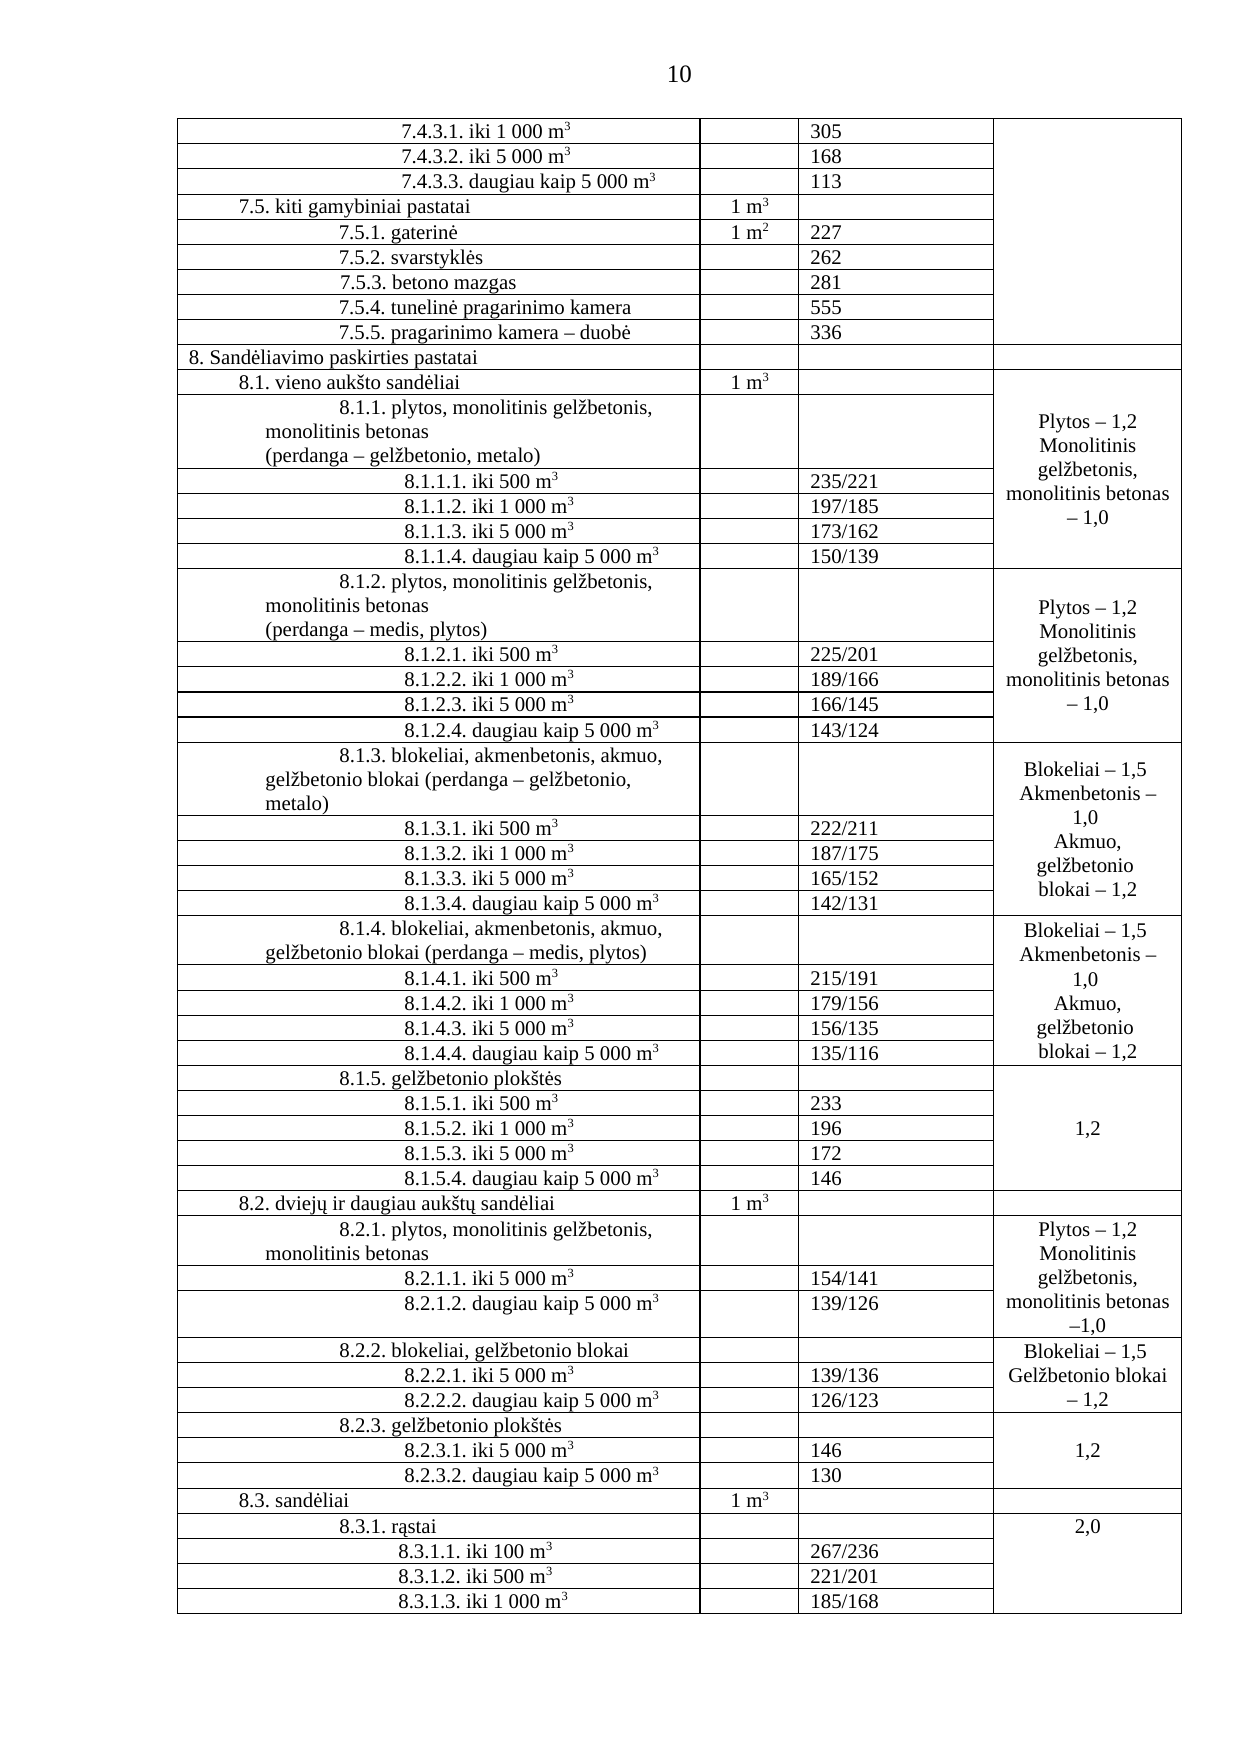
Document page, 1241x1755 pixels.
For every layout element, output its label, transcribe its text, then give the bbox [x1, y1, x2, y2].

table_cell [701, 1363, 798, 1387]
table_cell 336 [799, 320, 993, 344]
table_cell [994, 345, 1181, 369]
table_cell [799, 1514, 993, 1538]
table_cell 8.1.4. blokeliai, akmenbetonis, akmuo, gelžbetonio blokai (perdanga – medis, plytos) [178, 916, 699, 964]
table_cell [701, 1589, 798, 1613]
table_cell 1 m3 [701, 1191, 798, 1215]
table_cell [701, 1216, 798, 1264]
table_cell [799, 345, 993, 369]
table_cell 8.3.1. rąstai [178, 1514, 699, 1538]
table_cell 143/124 [799, 718, 993, 742]
table_cell [701, 395, 798, 467]
table_cell 7.4.3.3. daugiau kaip 5 000 m3 [178, 169, 699, 193]
table_cell 8.1.3. blokeliai, akmenbetonis, akmuo, gelžbetonio blokai (perdanga – gelžbetonio, metalo) [178, 743, 699, 815]
table_cell [701, 169, 798, 193]
table_cell 130 [799, 1463, 993, 1487]
table_cell 8.3. sandėliai [178, 1489, 699, 1512]
table_cell [701, 1539, 798, 1563]
table_cell [701, 1166, 798, 1190]
table_cell 1 m2 [701, 220, 798, 244]
table_cell 142/131 [799, 891, 993, 915]
table_cell Blokeliai – 1,5 Akmenbetonis – 1,0 Akmuo, gelžbetonio blokai – 1,2 [994, 916, 1181, 1065]
table_cell [701, 295, 798, 319]
table_cell [701, 816, 798, 840]
table_cell 2,0 [994, 1514, 1181, 1613]
table_cell [701, 642, 798, 666]
table_cell [701, 1266, 798, 1290]
table_cell 267/236 [799, 1539, 993, 1563]
table_cell 262 [799, 245, 993, 269]
table_cell 8.1.4.3. iki 5 000 m3 [178, 1016, 699, 1040]
table_cell [701, 1338, 798, 1362]
table_cell [701, 866, 798, 890]
table_cell 139/126 [799, 1291, 993, 1337]
table_cell 8.1.3.4. daugiau kaip 5 000 m3 [178, 891, 699, 915]
table_cell 8.1.1. plytos, monolitinis gelžbetonis, monolitinis betonas (perdanga – gelžbetonio, metalo) [178, 395, 699, 467]
table_cell [701, 270, 798, 294]
table_cell [701, 991, 798, 1014]
table_cell 189/166 [799, 667, 993, 691]
table_cell 7.5. kiti gamybiniai pastatai [178, 195, 699, 218]
table_cell 8.1.2.4. daugiau kaip 5 000 m3 [178, 718, 699, 742]
table_cell 8.1.3.2. iki 1 000 m3 [178, 841, 699, 865]
table_cell [701, 916, 798, 964]
table_cell [799, 395, 993, 467]
table_cell [701, 1388, 798, 1412]
table_cell 135/116 [799, 1041, 993, 1065]
table_cell 7.5.2. svarstyklės [178, 245, 699, 269]
table_cell Blokeliai – 1,5 Akmenbetonis – 1,0 Akmuo, gelžbetonio blokai – 1,2 [994, 743, 1181, 915]
table_cell 8.1.5.3. iki 5 000 m3 [178, 1141, 699, 1165]
table_cell 7.5.4. tunelinė pragarinimo kamera [178, 295, 699, 319]
table_cell [701, 1016, 798, 1040]
table_cell 1 m3 [701, 195, 798, 218]
table_cell [701, 320, 798, 344]
table_cell 7.5.5. pragarinimo kamera – duobė [178, 320, 699, 344]
table_cell [701, 1413, 798, 1437]
table_cell [701, 965, 798, 989]
table_cell [799, 1489, 993, 1512]
table_cell [701, 1291, 798, 1337]
table_cell [701, 1438, 798, 1462]
table_cell [701, 544, 798, 568]
table_cell [701, 1514, 798, 1538]
table_cell 8.1.3.1. iki 500 m3 [178, 816, 699, 840]
table_cell 187/175 [799, 841, 993, 865]
table_cell 197/185 [799, 494, 993, 518]
table_cell 139/136 [799, 1363, 993, 1387]
table_cell [701, 1141, 798, 1165]
table_cell 8.3.1.2. iki 500 m3 [178, 1564, 699, 1588]
table_cell 8.2. dviejų ir daugiau aukštų sandėliai [178, 1191, 699, 1215]
table_cell [701, 743, 798, 815]
table_cell [701, 1116, 798, 1140]
table_cell 8.1.1.2. iki 1 000 m3 [178, 494, 699, 518]
table_cell [701, 469, 798, 493]
table_cell [799, 1191, 993, 1215]
table_cell 8.2.2. blokeliai, gelžbetonio blokai [178, 1338, 699, 1362]
table_cell 7.5.3. betono mazgas [178, 270, 699, 294]
table_cell 8.2.2.1. iki 5 000 m3 [178, 1363, 699, 1387]
table_cell 150/139 [799, 544, 993, 568]
table_cell 227 [799, 220, 993, 244]
table_cell [701, 345, 798, 369]
table_cell [994, 119, 1181, 344]
table_cell [701, 718, 798, 742]
table_cell 233 [799, 1091, 993, 1115]
table_cell 8.1.2. plytos, monolitinis gelžbetonis, monolitinis betonas (perdanga – medis, plytos) [178, 569, 699, 641]
table_cell 1,2 [994, 1413, 1181, 1487]
table_cell [799, 1216, 993, 1264]
table_cell 225/201 [799, 642, 993, 666]
table_cell 7.4.3.1. iki 1 000 m3 [178, 119, 699, 143]
table_cell 8.1.1.1. iki 500 m3 [178, 469, 699, 493]
table_cell [994, 1191, 1181, 1215]
table_cell 8.1.5.4. daugiau kaip 5 000 m3 [178, 1166, 699, 1190]
table_cell 305 [799, 119, 993, 143]
table_cell [701, 1091, 798, 1115]
table_cell 166/145 [799, 693, 993, 716]
table_cell [701, 1564, 798, 1588]
table_cell [799, 1066, 993, 1090]
table_cell 1 m3 [701, 370, 798, 394]
table_cell 154/141 [799, 1266, 993, 1290]
table_cell 281 [799, 270, 993, 294]
table_cell [799, 743, 993, 815]
table_cell 8.3.1.1. iki 100 m3 [178, 1539, 699, 1563]
table_cell Blokeliai – 1,5 Gelžbetonio blokai – 1,2 [994, 1338, 1181, 1412]
table_cell 1 m3 [701, 1489, 798, 1512]
table_cell 165/152 [799, 866, 993, 890]
table_cell 113 [799, 169, 993, 193]
table_cell 8.1.4.1. iki 500 m3 [178, 965, 699, 989]
table_cell 7.5.1. gaterinė [178, 220, 699, 244]
table_cell 221/201 [799, 1564, 993, 1588]
table_cell [701, 1463, 798, 1487]
table_cell Plytos – 1,2 Monolitinis gelžbetonis, monolitinis betonas – 1,0 [994, 370, 1181, 568]
table_cell 8.1.5. gelžbetonio plokštės [178, 1066, 699, 1090]
table_cell [799, 916, 993, 964]
table_cell 8.1.1.3. iki 5 000 m3 [178, 519, 699, 543]
table_cell 555 [799, 295, 993, 319]
table_cell 196 [799, 1116, 993, 1140]
table_cell [701, 494, 798, 518]
table_cell [799, 569, 993, 641]
table_cell [701, 519, 798, 543]
table_cell [701, 891, 798, 915]
table_cell 8.1.1.4. daugiau kaip 5 000 m3 [178, 544, 699, 568]
table_cell [799, 1413, 993, 1437]
table_cell [701, 245, 798, 269]
table_cell [701, 693, 798, 716]
table_cell [799, 195, 993, 218]
table_cell [799, 370, 993, 394]
table_cell 8.2.3.1. iki 5 000 m3 [178, 1438, 699, 1462]
table_cell Plytos – 1,2 Monolitinis gelžbetonis, monolitinis betonas – 1,0 [994, 569, 1181, 742]
table_cell 8.3.1.3. iki 1 000 m3 [178, 1589, 699, 1613]
table_cell 8.1. vieno aukšto sandėliai [178, 370, 699, 394]
table_cell 156/135 [799, 1016, 993, 1040]
table_cell 8.1.2.1. iki 500 m3 [178, 642, 699, 666]
table_cell 8.2.1. plytos, monolitinis gelžbetonis, monolitinis betonas [178, 1216, 699, 1264]
table_cell 179/156 [799, 991, 993, 1014]
table_cell 8.1.5.2. iki 1 000 m3 [178, 1116, 699, 1140]
table_cell 146 [799, 1438, 993, 1462]
table_cell 235/221 [799, 469, 993, 493]
table_cell 8.1.4.4. daugiau kaip 5 000 m3 [178, 1041, 699, 1065]
table_cell [701, 119, 798, 143]
table_cell [701, 667, 798, 691]
table_cell 1,2 [994, 1066, 1181, 1190]
table_cell 215/191 [799, 965, 993, 989]
table_cell 146 [799, 1166, 993, 1190]
table_cell 8.2.1.2. daugiau kaip 5 000 m3 [178, 1291, 699, 1337]
table_cell 8.1.2.3. iki 5 000 m3 [178, 693, 699, 716]
table_cell 8.2.3.2. daugiau kaip 5 000 m3 [178, 1463, 699, 1487]
table_cell [701, 1066, 798, 1090]
table_cell Plytos – 1,2 Monolitinis gelžbetonis, monolitinis betonas –1,0 [994, 1216, 1181, 1337]
table_cell 172 [799, 1141, 993, 1165]
table_cell 168 [799, 144, 993, 168]
table_cell 126/123 [799, 1388, 993, 1412]
table_cell [701, 569, 798, 641]
table_cell [994, 1489, 1181, 1512]
table_cell [799, 1338, 993, 1362]
table_cell [701, 1041, 798, 1065]
table_cell 185/168 [799, 1589, 993, 1613]
table_cell 8.2.2.2. daugiau kaip 5 000 m3 [178, 1388, 699, 1412]
table_cell 222/211 [799, 816, 993, 840]
table_cell 8.1.5.1. iki 500 m3 [178, 1091, 699, 1115]
table_cell 8.1.2.2. iki 1 000 m3 [178, 667, 699, 691]
table_cell 8. Sandėliavimo paskirties pastatai [178, 345, 699, 369]
table_cell 8.2.3. gelžbetonio plokštės [178, 1413, 699, 1437]
table_cell [701, 144, 798, 168]
table_cell 8.1.4.2. iki 1 000 m3 [178, 991, 699, 1014]
table_cell [701, 841, 798, 865]
table_cell 7.4.3.2. iki 5 000 m3 [178, 144, 699, 168]
table_cell 173/162 [799, 519, 993, 543]
table_cell 8.2.1.1. iki 5 000 m3 [178, 1266, 699, 1290]
table_cell 8.1.3.3. iki 5 000 m3 [178, 866, 699, 890]
